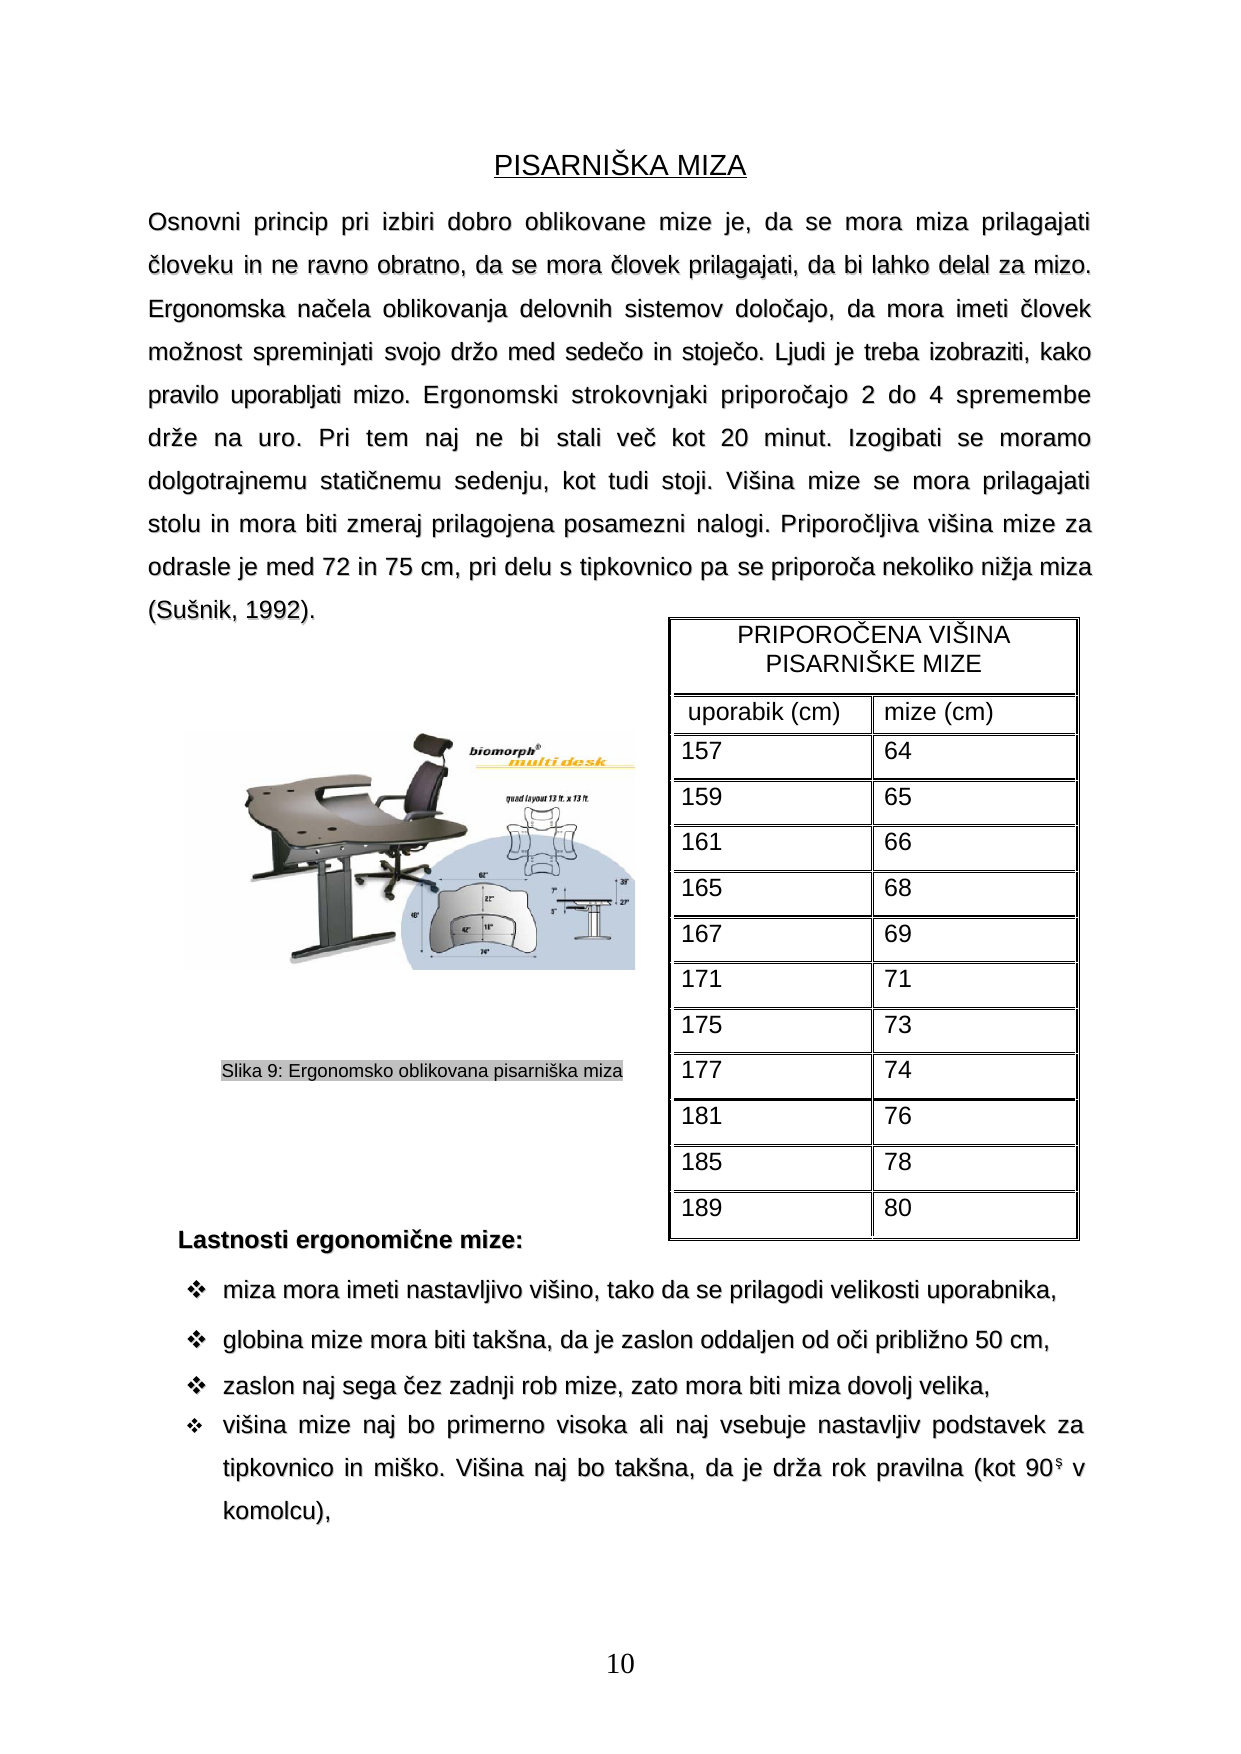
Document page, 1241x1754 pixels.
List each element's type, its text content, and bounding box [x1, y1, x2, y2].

table_cell 181 [670, 1098, 871, 1143]
table_cell 161 [670, 824, 873, 870]
table_cell 78 [874, 1144, 1077, 1189]
list globina mize mora biti takšna, da je zaslon oddaljen od oči približno 50 cm, [185, 1325, 1093, 1354]
table_cell 80 [873, 1190, 1077, 1237]
table_cell 66 [873, 824, 1078, 870]
table_cell 65 [874, 778, 1077, 824]
table_cell 189 [671, 1190, 873, 1237]
table_cell 69 [874, 915, 1077, 961]
list zaslon naj sega čez zadnji rob mize, zato mora biti miza dovolj velika, [185, 1371, 1093, 1400]
table_cell 76 [874, 1098, 1078, 1143]
table_cell 64 [873, 733, 1078, 778]
text Lastnosti ergonomične mize: [178, 1225, 1093, 1253]
table_cell 159 [671, 778, 871, 824]
table_cell 185 [671, 1144, 871, 1189]
table_cell uporabik (cm) [671, 693, 871, 733]
table_cell 157 [670, 733, 873, 778]
list miza mora imeti nastavljivo višino, tako da se prilagodi velikosti uporabnika, [185, 1275, 1093, 1304]
text Slika 9: Ergonomsko oblikovana pisarniška miza [178, 1059, 668, 1117]
table_cell 71 [873, 961, 1078, 1006]
table_cell 167 [671, 915, 871, 961]
picture [185, 731, 636, 970]
subtitle PISARNIŠKA MIZA [148, 148, 1093, 181]
table_cell 68 [873, 870, 1078, 915]
text Osnovni princip pri izbiri dobro oblikovane mize je, da se mora miza prilagajati človeku in ne ravno obratno, da se mora človek prilagajati, da bi lahko delal za mizo. Ergonomska načela oblikovanja delovnih sistemov določajo, da mora imeti človek možnost spreminjati svojo držo med sedečo in stoječo. Ljudi je treba izobraziti, kako pravilo uporabljati mizo. Ergonomski strokovnjaki priporočajo 2 do 4 spremembe drže na uro. Pri tem naj ne bi stali več kot 20 minut. Izogibati se moramo dolgotrajnemu statičnemu sedenju, kot tudi stoji. Višina mize se mora prilagajati stolu in mora biti zmeraj prilagojena posamezni nalogi. Priporočljiva višina mize za odrasle je med 72 in 75 cm, pri delu s tipkovnico pa se priporoča nekoliko nižja miza (Sušnik, 1992). [148, 207, 1093, 624]
table_cell 74 [873, 1052, 1078, 1098]
table_cell mize (cm) [874, 693, 1077, 733]
table_cell 171 [670, 961, 873, 1006]
table_cell 177 [670, 1052, 873, 1098]
table_cell 175 [671, 1006, 871, 1052]
list višina mize naj bo primerno visoka ali naj vsebuje nastavljiv podstavek za tipkovnico in miško. Višina naj bo takšna, da je drža rok pravilna (kot 90ş v komolcu), [185, 1410, 1085, 1525]
table_header PRIPOROČENA VIŠINA PISARNIŠKE MIZE [671, 620, 1076, 693]
table_cell 73 [874, 1006, 1077, 1052]
table_cell 165 [670, 870, 873, 915]
